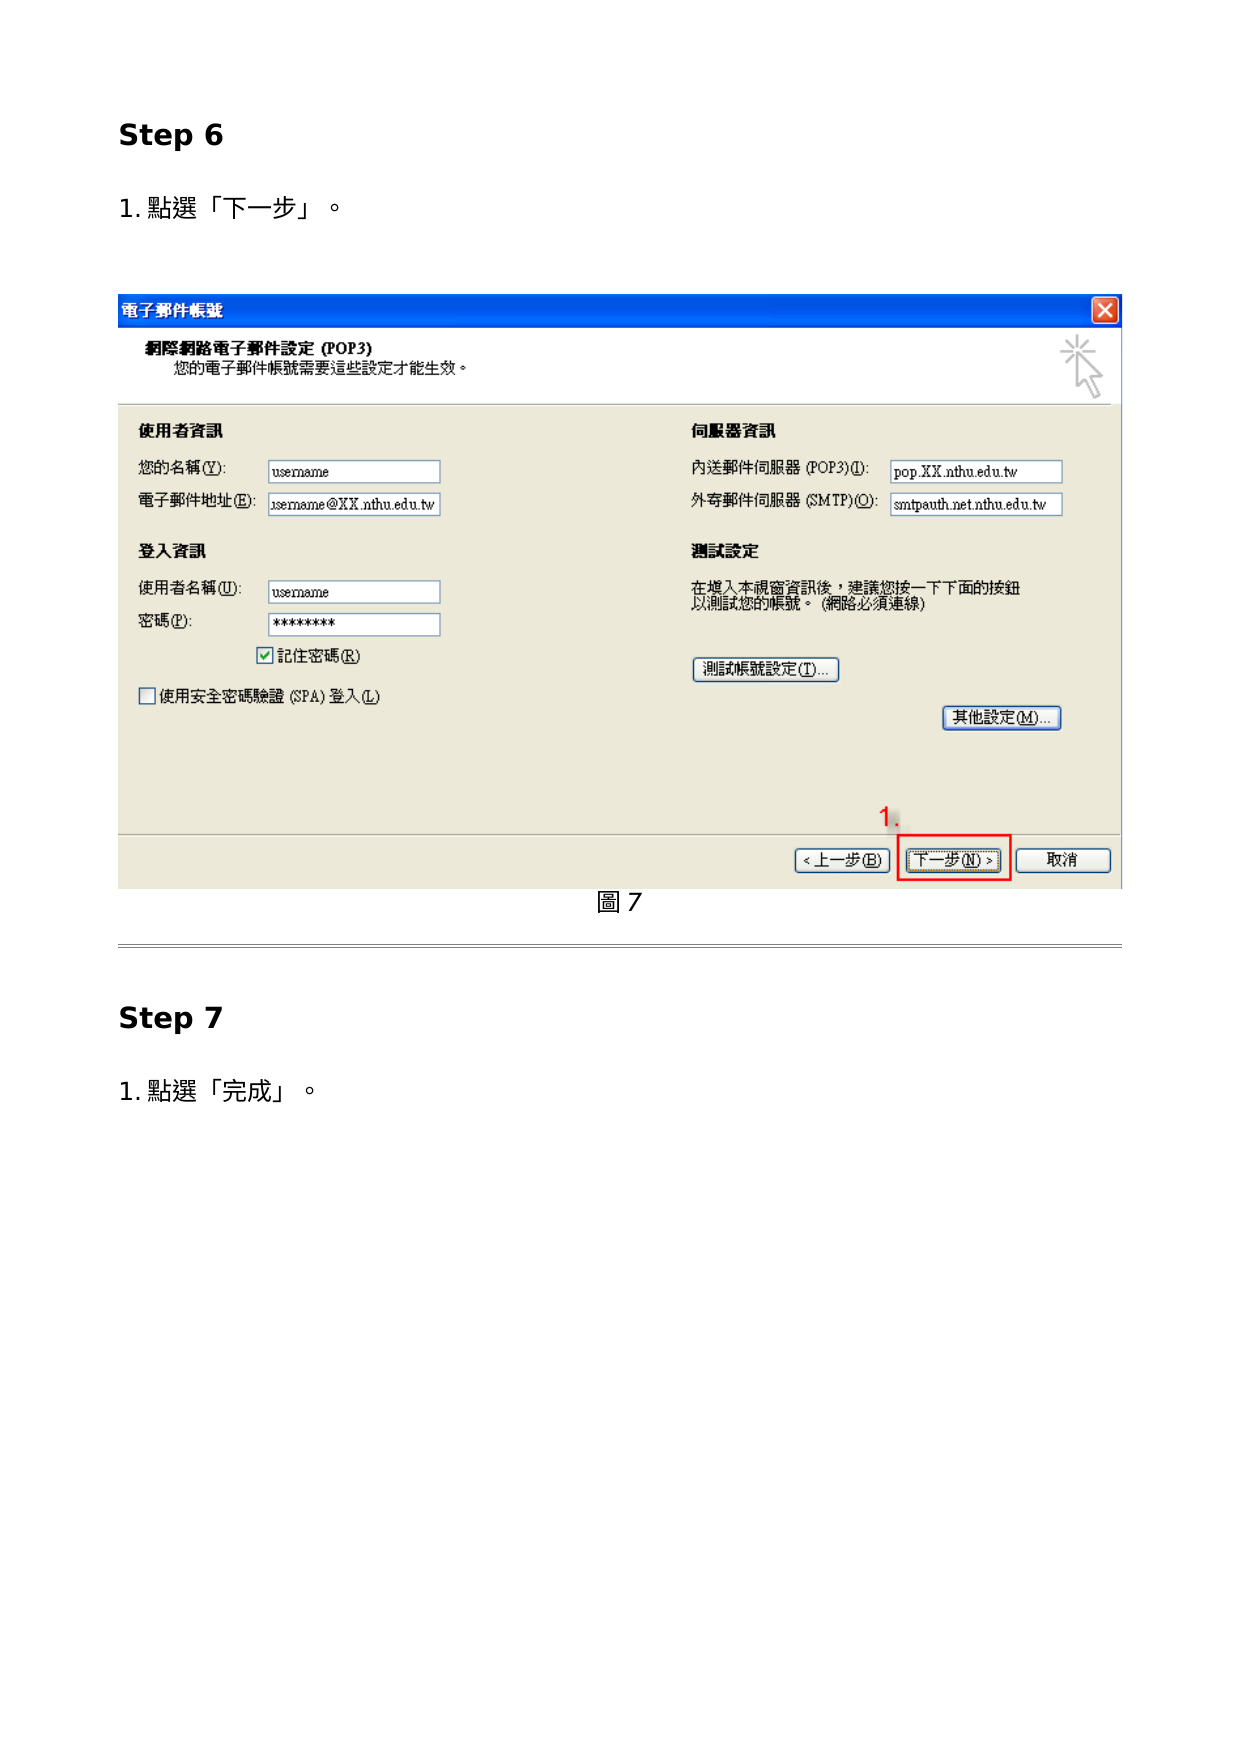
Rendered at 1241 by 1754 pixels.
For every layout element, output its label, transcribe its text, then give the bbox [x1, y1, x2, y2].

text 圖7 [118, 889, 1122, 917]
subtitle Step 7 [118, 1001, 1122, 1035]
picture [118, 294, 1123, 889]
list 點選「完成」。 [118, 1077, 1122, 1136]
subtitle Step 6 [118, 118, 1122, 152]
list 點選「下一步」。 [118, 194, 1122, 252]
